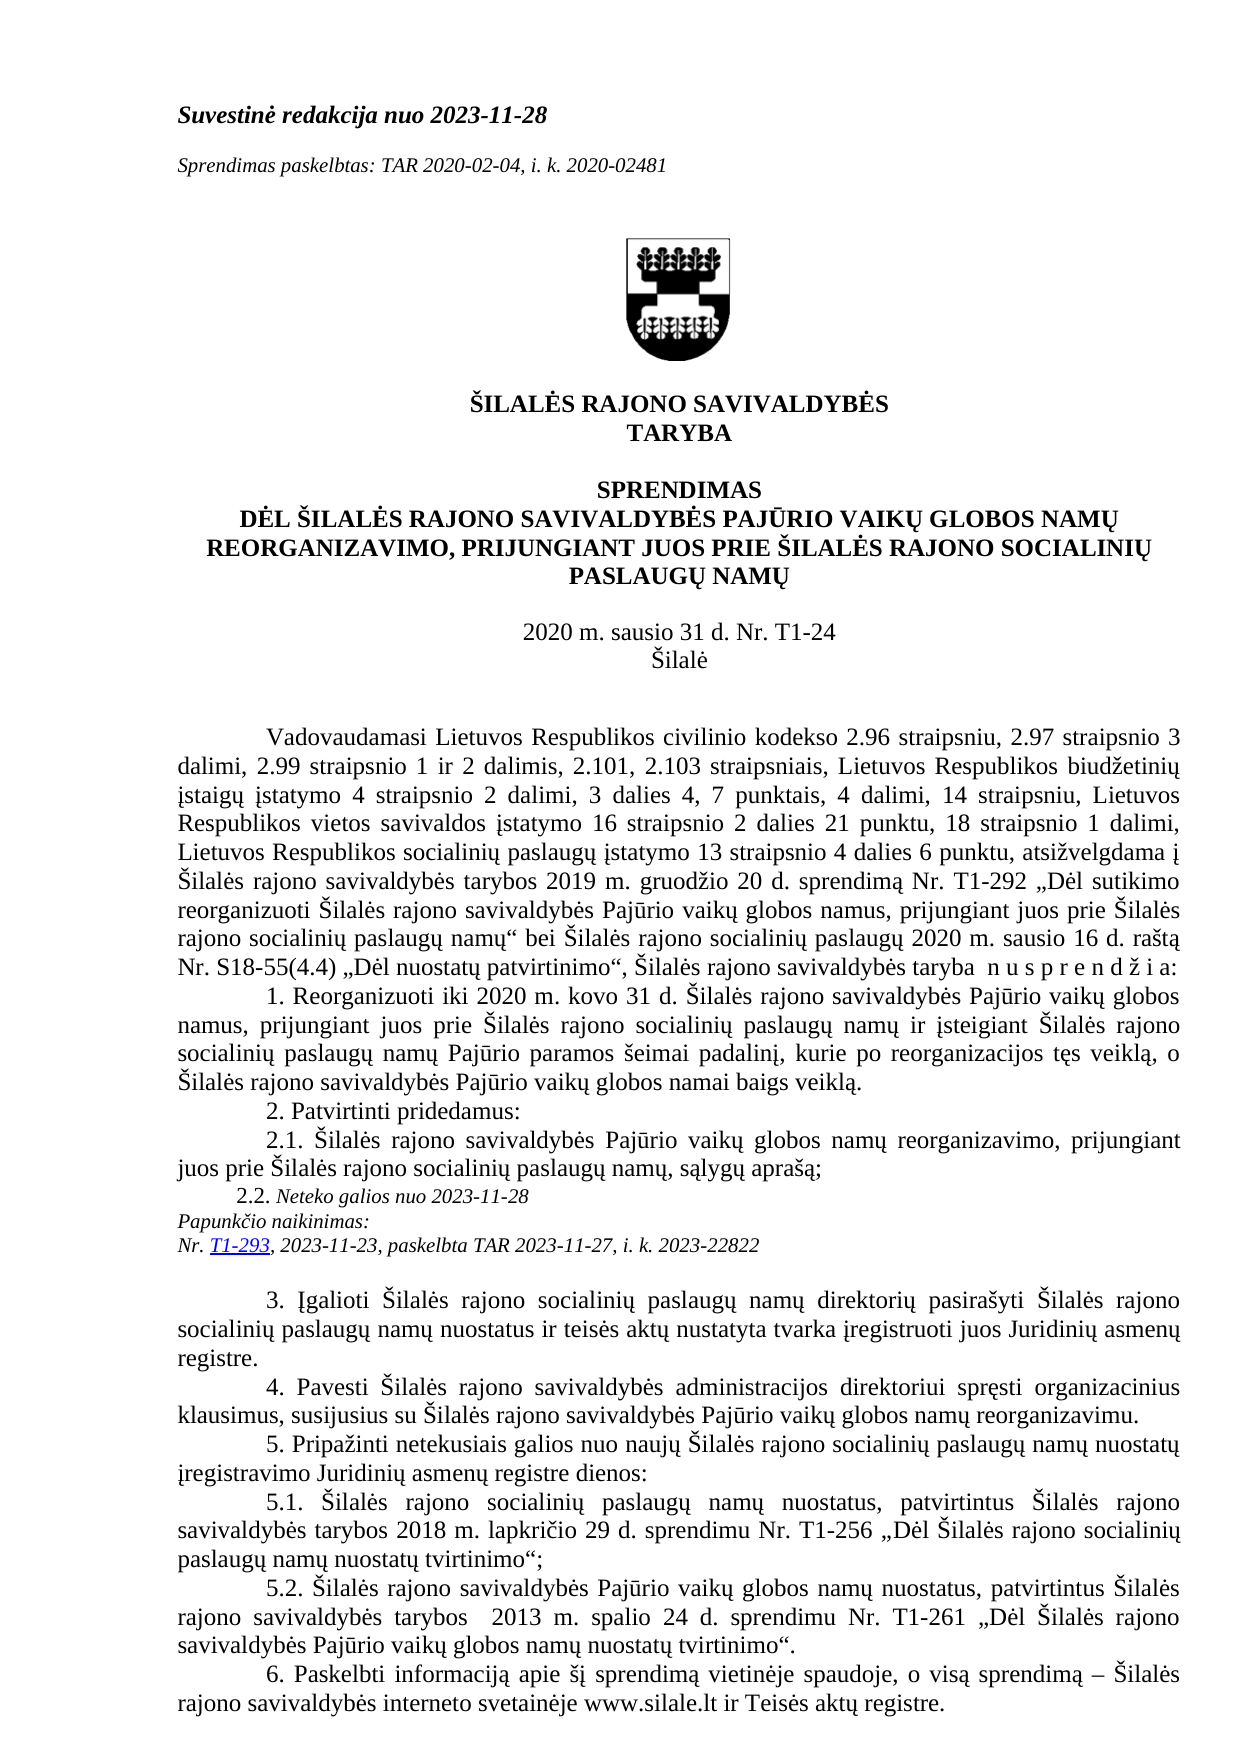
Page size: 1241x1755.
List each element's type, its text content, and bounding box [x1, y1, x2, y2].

text 2.1. Šilalės rajono savivaldybės Pajūrio vaikų globos namų reorganizavimo, prijungiant juos prie Šilalės rajono socialinių paslaugų namų, sąlygų aprašą; [177, 1125, 1181, 1182]
text SPRENDIMAS [177, 475, 1181, 504]
text 3. Įgalioti Šilalės rajono socialinių paslaugų namų direktorių pasirašyti Šilalės rajono socialinių paslaugų namų nuostatus ir teisės aktų nustatyta tvarka įregistruoti juos Juridinių asmenų registre. [177, 1285, 1181, 1372]
text Sprendimas paskelbtas: TAR 2020-02-04, i. k. 2020-02481 [177, 153, 1181, 177]
text Vadovaudamasi Lietuvos Respublikos civilinio kodekso 2.96 straipsniu, 2.97 straipsnio 3 dalimi, 2.99 straipsnio 1 ir 2 dalimis, 2.101, 2.103 straipsniais, Lietuvos Respublikos biudžetinių įstaigų įstatymo 4 straipsnio 2 dalimi, 3 dalies 4, 7 punktais, 4 dalimi, 14 straipsniu, Lietuvos Respublikos vietos savivaldos įstatymo 16 straipsnio 2 dalies 21 punktu, 18 straipsnio 1 dalimi, Lietuvos Respublikos socialinių paslaugų įstatymo 13 straipsnio 4 dalies 6 punktu, atsižvelgdama į Šilalės rajono savivaldybės tarybos 2019 m. gruodžio 20 d. sprendimą Nr. T1-292 „Dėl sutikimo reorganizuoti Šilalės rajono savivaldybės Pajūrio vaikų globos namus, prijungiant juos prie Šilalės rajono socialinių paslaugų namų“ bei Šilalės rajono socialinių paslaugų 2020 m. sausio 16 d. raštą Nr. S18-55(4.4) „Dėl nuostatų patvirtinimo“, Šilalės rajono savivaldybės taryba n u s p r e n d ž i a: [177, 722, 1181, 981]
text 1. Reorganizuoti iki 2020 m. kovo 31 d. Šilalės rajono savivaldybės Pajūrio vaikų globos namus, prijungiant juos prie Šilalės rajono socialinių paslaugų namų ir įsteigiant Šilalės rajono socialinių paslaugų namų Pajūrio paramos šeimai padalinį, kurie po reorganizacijos tęs veiklą, o Šilalės rajono savivaldybės Pajūrio vaikų globos namai baigs veiklą. [177, 981, 1181, 1096]
text Šilalė [177, 645, 1181, 674]
text Nr. T1-293, 2023-11-23, paskelbta TAR 2023-11-27, i. k. 2023-22822 [177, 1233, 1181, 1257]
text 2020 m. sausio 31 d. Nr. T1-24 [177, 617, 1181, 645]
text TARYBA [177, 418, 1181, 446]
text 5. Pripažinti netekusiais galios nuo naujų Šilalės rajono socialinių paslaugų namų nuostatų įregistravimo Juridinių asmenų registre dienos: [177, 1429, 1181, 1487]
text 4. Pavesti Šilalės rajono savivaldybės administracijos direktoriui spręsti organizacinius klausimus, susijusius su Šilalės rajono savivaldybės Pajūrio vaikų globos namų reorganizavimu. [177, 1372, 1181, 1429]
text Suvestinė redakcija nuo 2023-11-28 [177, 100, 1181, 129]
text 2.2. Neteko galios nuo 2023-11-28 [177, 1182, 1181, 1208]
text 5.1. Šilalės rajono socialinių paslaugų namų nuostatus, patvirtintus Šilalės rajono savivaldybės tarybos 2018 m. lapkričio 29 d. sprendimu Nr. T1-256 „Dėl Šilalės rajono socialinių paslaugų namų nuostatų tvirtinimo“; [177, 1487, 1181, 1573]
text 6. Paskelbti informaciją apie šį sprendimą vietinėje spaudoje, o visą sprendimą – Šilalės rajono savivaldybės interneto svetainėje www.silale.lt ir Teisės aktų registre. [177, 1659, 1181, 1717]
text 5.2. Šilalės rajono savivaldybės Pajūrio vaikų globos namų nuostatus, patvirtintus Šilalės rajono savivaldybės tarybos 2013 m. spalio 24 d. sprendimu Nr. T1-261 „Dėl Šilalės rajono savivaldybės Pajūrio vaikų globos namų nuostatų tvirtinimo“. [177, 1573, 1181, 1659]
text Papunkčio naikinimas: [177, 1208, 1181, 1233]
text 2. Patvirtinti pridedamus: [177, 1096, 1181, 1125]
text DĖL ŠILALĖS RAJONO SAVIVALDYBĖS PAJŪRIO VAIKŲ GLOBOS NAMŲ REORGANIZAVIMO, PRIJUNGIANT JUOS PRIE ŠILALĖS RAJONO SOCIALINIŲ PASLAUGŲ NAMŲ [177, 504, 1181, 590]
text ŠILALĖS RAJONO SAVIVALDYBĖS [177, 389, 1181, 418]
